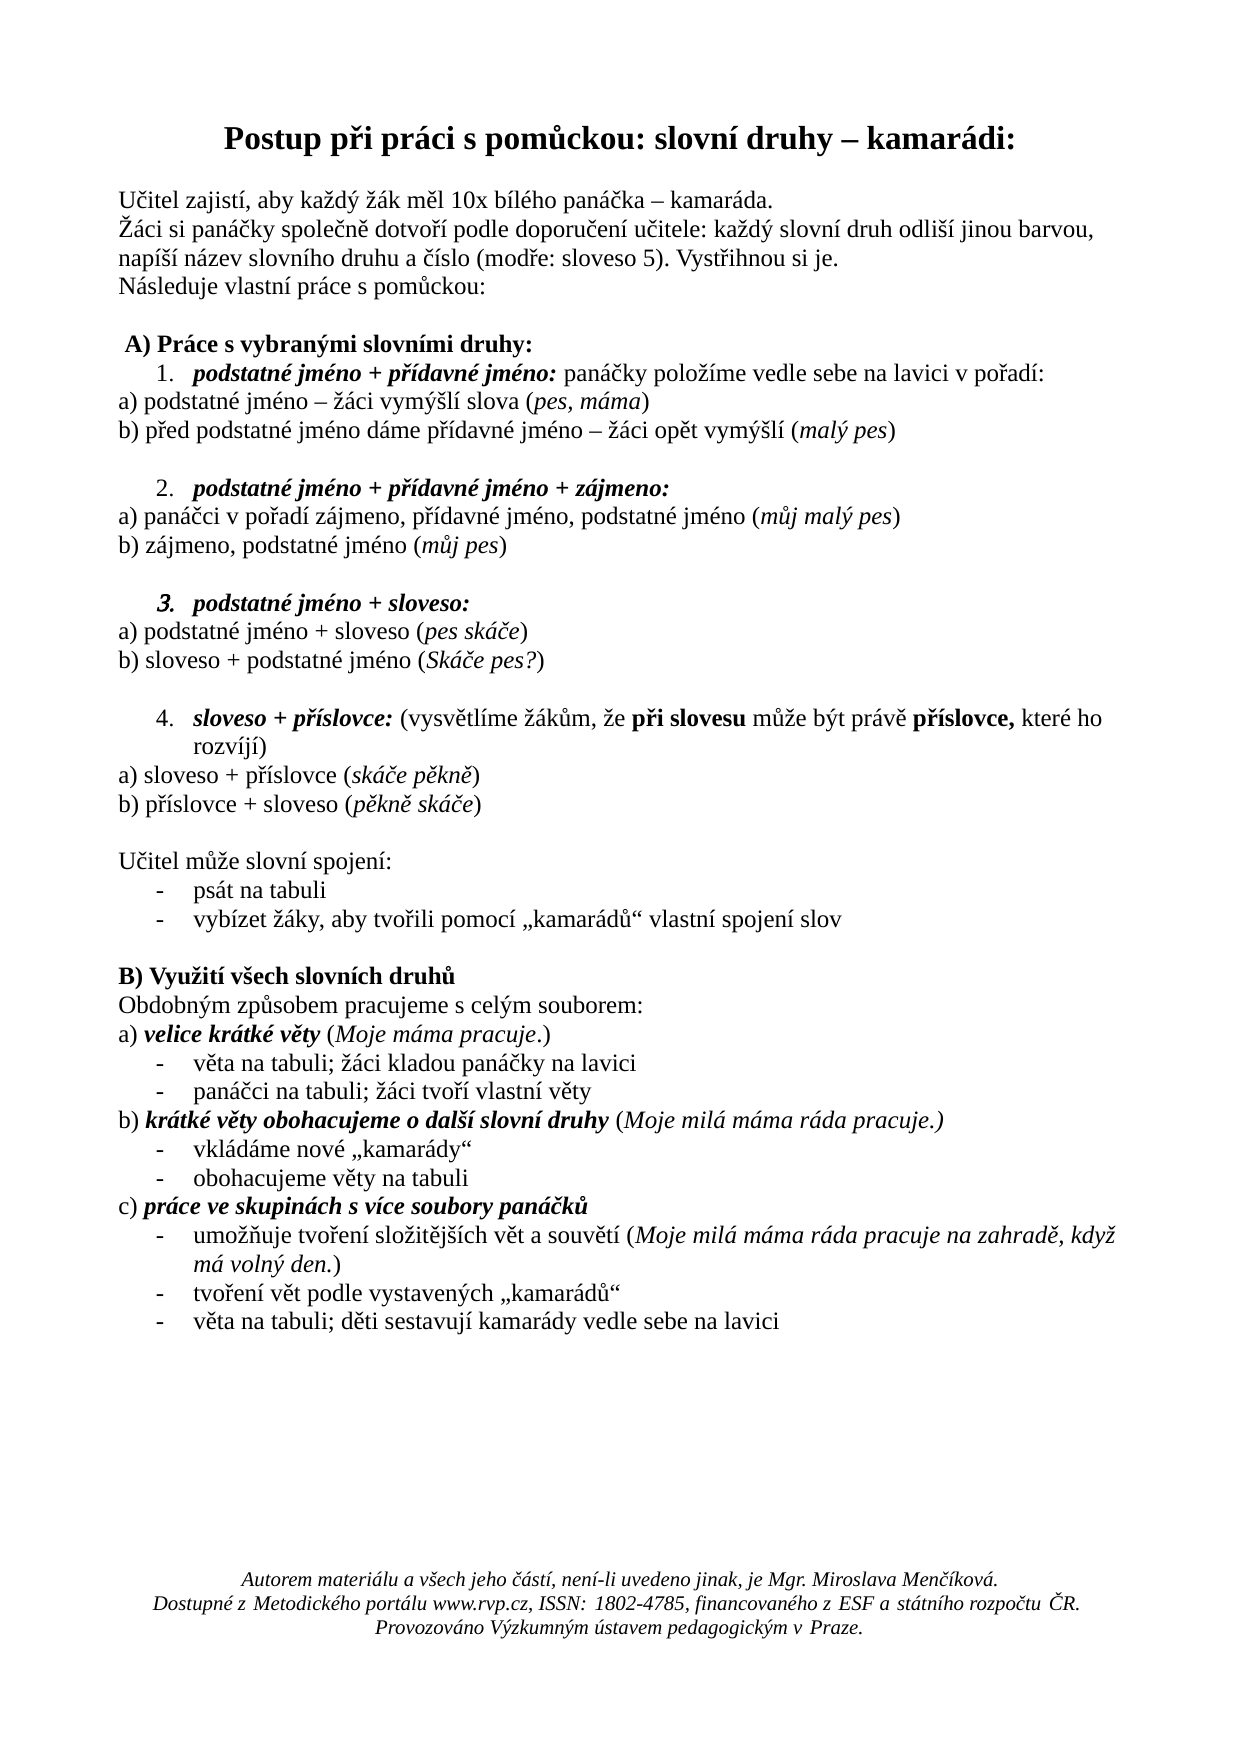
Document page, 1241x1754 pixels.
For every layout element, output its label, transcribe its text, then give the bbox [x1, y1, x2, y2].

text c) práce ve skupinách s více soubory panáčků [118, 1191, 1122, 1220]
list vybízet žáky, aby tvořili pomocí „kamarádů“ vlastní spojení slov [156, 904, 1122, 933]
text Obdobným způsobem pracujeme s celým souborem: [118, 990, 1122, 1019]
list podstatné jméno + přídavné jméno: panáčky položíme vedle sebe na lavici v pořadí: [156, 358, 1122, 386]
list sloveso + příslovce: (vysvětlíme žákům, že při slovesu může být právě příslovce, které ho rozvíjí) [156, 703, 1122, 760]
text a) podstatné jméno + sloveso (pes skáče) [118, 616, 1122, 645]
text Učitel může slovní spojení: [118, 846, 1122, 875]
text b) zájmeno, podstatné jméno (můj pes) [118, 530, 1122, 559]
list věta na tabuli; žáci kladou panáčky na lavici [156, 1048, 1122, 1076]
list obohacujeme věty na tabuli [156, 1163, 1122, 1191]
list věta na tabuli; děti sestavují kamarády vedle sebe na lavici [156, 1306, 1122, 1335]
text Následuje vlastní práce s pomůckou: [118, 271, 1122, 300]
list podstatné jméno + sloveso: [156, 588, 1122, 616]
text a) sloveso + příslovce (skáče pěkně) [118, 760, 1122, 789]
text b) před podstatné jméno dáme přídavné jméno – žáci opět vymýšlí (malý pes) [118, 415, 1122, 444]
text Žáci si panáčky společně dotvoří podle doporučení učitele: každý slovní druh odliší jinou barvou, napíší název slovního druhu a číslo (modře: sloveso 5). Vystřihnou si je. [118, 214, 1122, 271]
list podstatné jméno + přídavné jméno + zájmeno: [156, 473, 1122, 501]
text b) sloveso + podstatné jméno (Skáče pes?) [118, 645, 1122, 674]
list tvoření vět podle vystavených „kamarádů“ [156, 1278, 1122, 1306]
text A) Práce s vybranými slovními druhy: [118, 329, 1122, 358]
text Učitel zajistí, aby každý žák měl 10x bílého panáčka – kamaráda. [118, 185, 1122, 214]
text a) podstatné jméno – žáci vymýšlí slova (pes, máma) [118, 386, 1122, 415]
list psát na tabuli [156, 875, 1122, 904]
text b) příslovce + sloveso (pěkně skáče) [118, 789, 1122, 818]
text a) panáčci v pořadí zájmeno, přídavné jméno, podstatné jméno (můj malý pes) [118, 501, 1122, 530]
list umožňuje tvoření složitějších vět a souvětí (Moje milá máma ráda pracuje na zahradě, když má volný den.) [156, 1220, 1122, 1278]
text a) velice krátké věty (Moje máma pracuje.) [118, 1019, 1122, 1048]
text Postup při práci s pomůckou: slovní druhy – kamarádi: [118, 118, 1122, 156]
list vkládáme nové „kamarády“ [156, 1134, 1122, 1163]
list panáčci na tabuli; žáci tvoří vlastní věty [156, 1076, 1122, 1105]
text B) Využití všech slovních druhů [118, 961, 1122, 990]
text b) krátké věty obohacujeme o další slovní druhy (Moje milá máma ráda pracuje.) [118, 1105, 1122, 1134]
